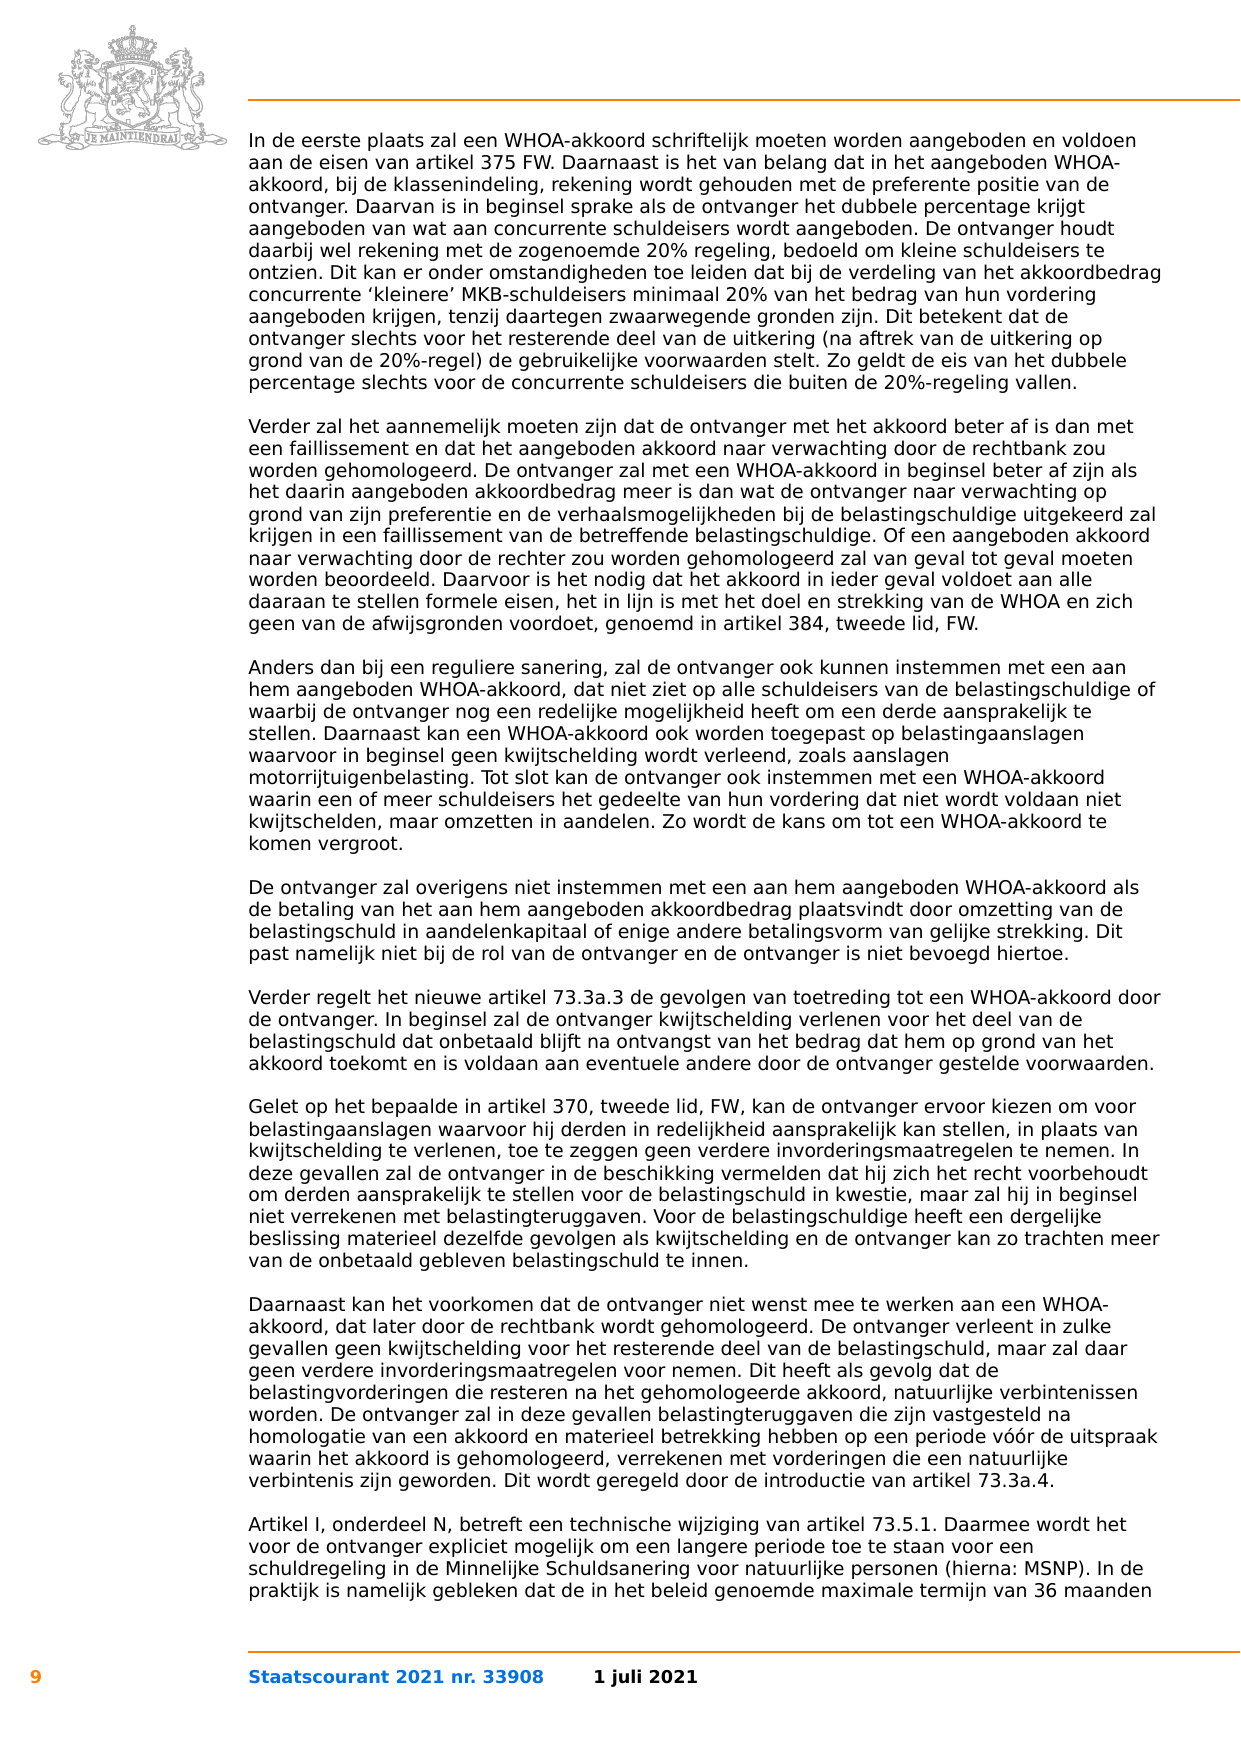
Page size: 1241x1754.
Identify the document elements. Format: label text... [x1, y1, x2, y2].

text Anders dan bij een reguliere sanering, zal de ontvanger ook kunnen instemmen met een aan hem aangeboden WHOA-akkoord, dat niet ziet op alle schuldeisers van de belastingschuldige of waarbij de ontvanger nog een redelijke mogelijkheid heeft om een derde aansprakelijk te stellen. Daarnaast kan een WHOA-akkoord ook worden toegepast op belastingaanslagen waarvoor in beginsel geen kwijtschelding wordt verleend, zoals aanslagen motorrijtuigenbelasting. Tot slot kan de ontvanger ook instemmen met een WHOA-akkoord waarin een of meer schuldeisers het gedeelte van hun vordering dat niet wordt voldaan niet kwijtschelden, maar omzetten in aandelen. Zo wordt de kans om tot een WHOA-akkoord te komen vergroot. [248, 657, 1163, 855]
text Artikel I, onderdeel N, betreft een technische wijziging van artikel 73.5.1. Daarmee wordt het voor de ontvanger expliciet mogelijk om een langere periode toe te staan voor een schuldregeling in de Minnelijke Schuldsanering voor natuurlijke personen (hierna: MSNP). In de praktijk is namelijk gebleken dat de in het beleid genoemde maximale termijn van 36 maanden [248, 1514, 1163, 1602]
picture [38, 25, 227, 150]
text In de eerste plaats zal een WHOA-akkoord schriftelijk moeten worden aangeboden en voldoen aan de eisen van artikel 375 FW. Daarnaast is het van belang dat in het aangeboden WHOA-akkoord, bij de klassenindeling, rekening wordt gehouden met de preferente positie van de ontvanger. Daarvan is in beginsel sprake als de ontvanger het dubbele percentage krijgt aangeboden van wat aan concurrente schuldeisers wordt aangeboden. De ontvanger houdt daarbij wel rekening met de zogenoemde 20% regeling, bedoeld om kleine schuldeisers te ontzien. Dit kan er onder omstandigheden toe leiden dat bij de verdeling van het akkoordbedrag concurrente ‘kleinere’ MKB-schuldeisers minimaal 20% van het bedrag van hun vordering aangeboden krijgen, tenzij daartegen zwaarwegende gronden zijn. Dit betekent dat de ontvanger slechts voor het resterende deel van de uitkering (na aftrek van de uitkering op grond van de 20%-regel) de gebruikelijke voorwaarden stelt. Zo geldt de eis van het dubbele percentage slechts voor de concurrente schuldeisers die buiten de 20%-regeling vallen. [248, 130, 1163, 394]
text Verder zal het aannemelijk moeten zijn dat de ontvanger met het akkoord beter af is dan met een faillissement en dat het aangeboden akkoord naar verwachting door de rechtbank zou worden gehomologeerd. De ontvanger zal met een WHOA-akkoord in beginsel beter af zijn als het daarin aangeboden akkoordbedrag meer is dan wat de ontvanger naar verwachting op grond van zijn preferentie en de verhaalsmogelijkheden bij de belastingschuldige uitgekeerd zal krijgen in een faillissement van de betreffende belastingschuldige. Of een aangeboden akkoord naar verwachting door de rechter zou worden gehomologeerd zal van geval tot geval moeten worden beoordeeld. Daarvoor is het nodig dat het akkoord in ieder geval voldoet aan alle daaraan te stellen formele eisen, het in lijn is met het doel en strekking van de WHOA en zich geen van de afwijsgronden voordoet, genoemd in artikel 384, tweede lid, FW. [248, 416, 1163, 635]
text De ontvanger zal overigens niet instemmen met een aan hem aangeboden WHOA-akkoord als de betaling van het aan hem aangeboden akkoordbedrag plaatsvindt door omzetting van de belastingschuld in aandelenkapitaal of enige andere betalingsvorm van gelijke strekking. Dit past namelijk niet bij de rol van de ontvanger en de ontvanger is niet bevoegd hiertoe. [248, 877, 1163, 965]
text Gelet op het bepaalde in artikel 370, tweede lid, FW, kan de ontvanger ervoor kiezen om voor belastingaanslagen waarvoor hij derden in redelijkheid aansprakelijk kan stellen, in plaats van kwijtschelding te verlenen, toe te zeggen geen verdere invorderingsmaatregelen te nemen. In deze gevallen zal de ontvanger in de beschikking vermelden dat hij zich het recht voorbehoudt om derden aansprakelijk te stellen voor de belastingschuld in kwestie, maar zal hij in beginsel niet verrekenen met belastingteruggaven. Voor de belastingschuldige heeft een dergelijke beslissing materieel dezelfde gevolgen als kwijtschelding en de ontvanger kan zo trachten meer van de onbetaald gebleven belastingschuld te innen. [248, 1096, 1163, 1272]
text Daarnaast kan het voorkomen dat de ontvanger niet wenst mee te werken aan een WHOA-akkoord, dat later door de rechtbank wordt gehomologeerd. De ontvanger verleent in zulke gevallen geen kwijtschelding voor het resterende deel van de belastingschuld, maar zal daar geen verdere invorderingsmaatregelen voor nemen. Dit heeft als gevolg dat de belastingvorderingen die resteren na het gehomologeerde akkoord, natuurlijke verbintenissen worden. De ontvanger zal in deze gevallen belastingteruggaven die zijn vastgesteld na homologatie van een akkoord en materieel betrekking hebben op een periode vóór de uitspraak waarin het akkoord is gehomologeerd, verrekenen met vorderingen die een natuurlijke verbintenis zijn geworden. Dit wordt geregeld door de introductie van artikel 73.3a.4. [248, 1294, 1163, 1492]
text Verder regelt het nieuwe artikel 73.3a.3 de gevolgen van toetreding tot een WHOA-akkoord door de ontvanger. In beginsel zal de ontvanger kwijtschelding verlenen voor het deel van de belastingschuld dat onbetaald blijft na ontvangst van het bedrag dat hem op grond van het akkoord toekomt en is voldaan aan eventuele andere door de ontvanger gestelde voorwaarden. [248, 987, 1163, 1074]
